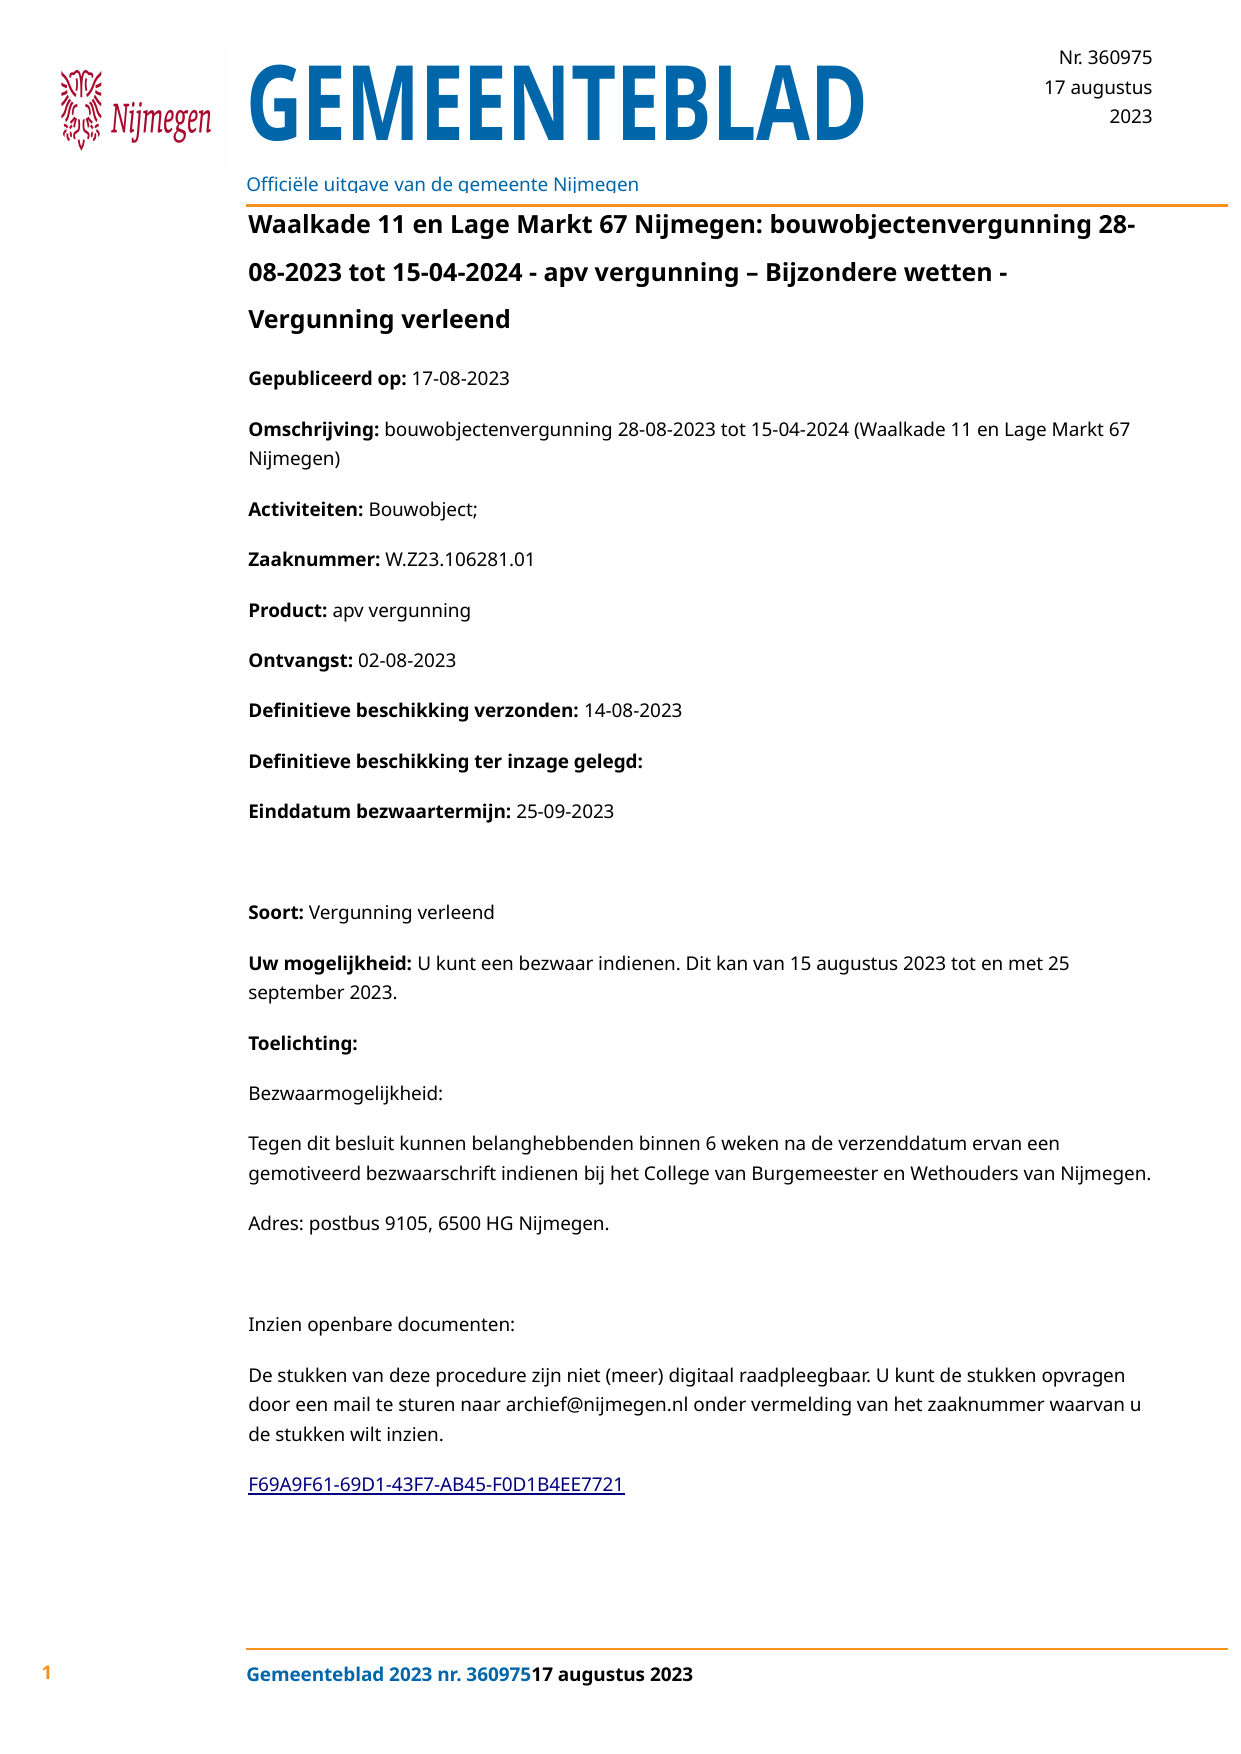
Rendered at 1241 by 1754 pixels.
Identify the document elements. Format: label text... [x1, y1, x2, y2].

text F69A9F61-69D1-43F7-AB45-F0D1B4EE7721 [248, 1471, 1152, 1497]
text Einddatum bezwaartermijn: 25-09-2023 [248, 798, 1152, 824]
text Uw mogelijkheid: U kunt een bezwaar indienen. Dit kan van 15 augustus 2023 tot en met 25 september 2023. [248, 950, 1152, 1005]
text Tegen dit besluit kunnen belanghebbenden binnen 6 weken na de verzenddatum ervan een gemotiveerd bezwaarschrift indienen bij het College van Burgemeester en Wethouders van Nijmegen. [248, 1131, 1152, 1186]
text Soort: Vergunning verleend [248, 899, 1152, 925]
text Toelichting: [248, 1030, 1152, 1055]
text Gepubliceerd op: 17-08-2023 [248, 366, 1152, 391]
text Adres: postbus 9105, 6500 HG Nijmegen. [248, 1211, 1152, 1236]
text De stukken van deze procedure zijn niet (meer) digitaal raadpleegbaar. U kunt de stukken opvragen door een mail te sturen naar archief@nijmegen.nl onder vermelding van het zaaknummer waarvan u de stukken wilt inzien. [248, 1362, 1152, 1447]
text Product: apv vergunning [248, 597, 1152, 622]
text Omschrijving: bouwobjectenvergunning 28-08-2023 tot 15-04-2024 (Waalkade 11 en Lage Markt 67 Nijmegen) [248, 416, 1152, 471]
text Bezwaarmogelijkheid: [248, 1080, 1152, 1106]
text Definitieve beschikking verzonden: 14-08-2023 [248, 698, 1152, 723]
text Zaaknummer: W.Z23.106281.01 [248, 546, 1152, 572]
text Activiteiten: Bouwobject; [248, 496, 1152, 522]
text Ontvangst: 02-08-2023 [248, 647, 1152, 673]
picture [41, 47, 231, 172]
text Definitieve beschikking ter inzage gelegd: [248, 748, 1152, 774]
text Waalkade 11 en Lage Markt 67 Nijmegen: bouwobjectenvergunning 28-08-2023 tot 15-04-2024 - apv vergunning – Bijzondere wetten - Vergunning verleend [248, 207, 1152, 336]
text Inzien openbare documenten: [248, 1311, 1152, 1337]
